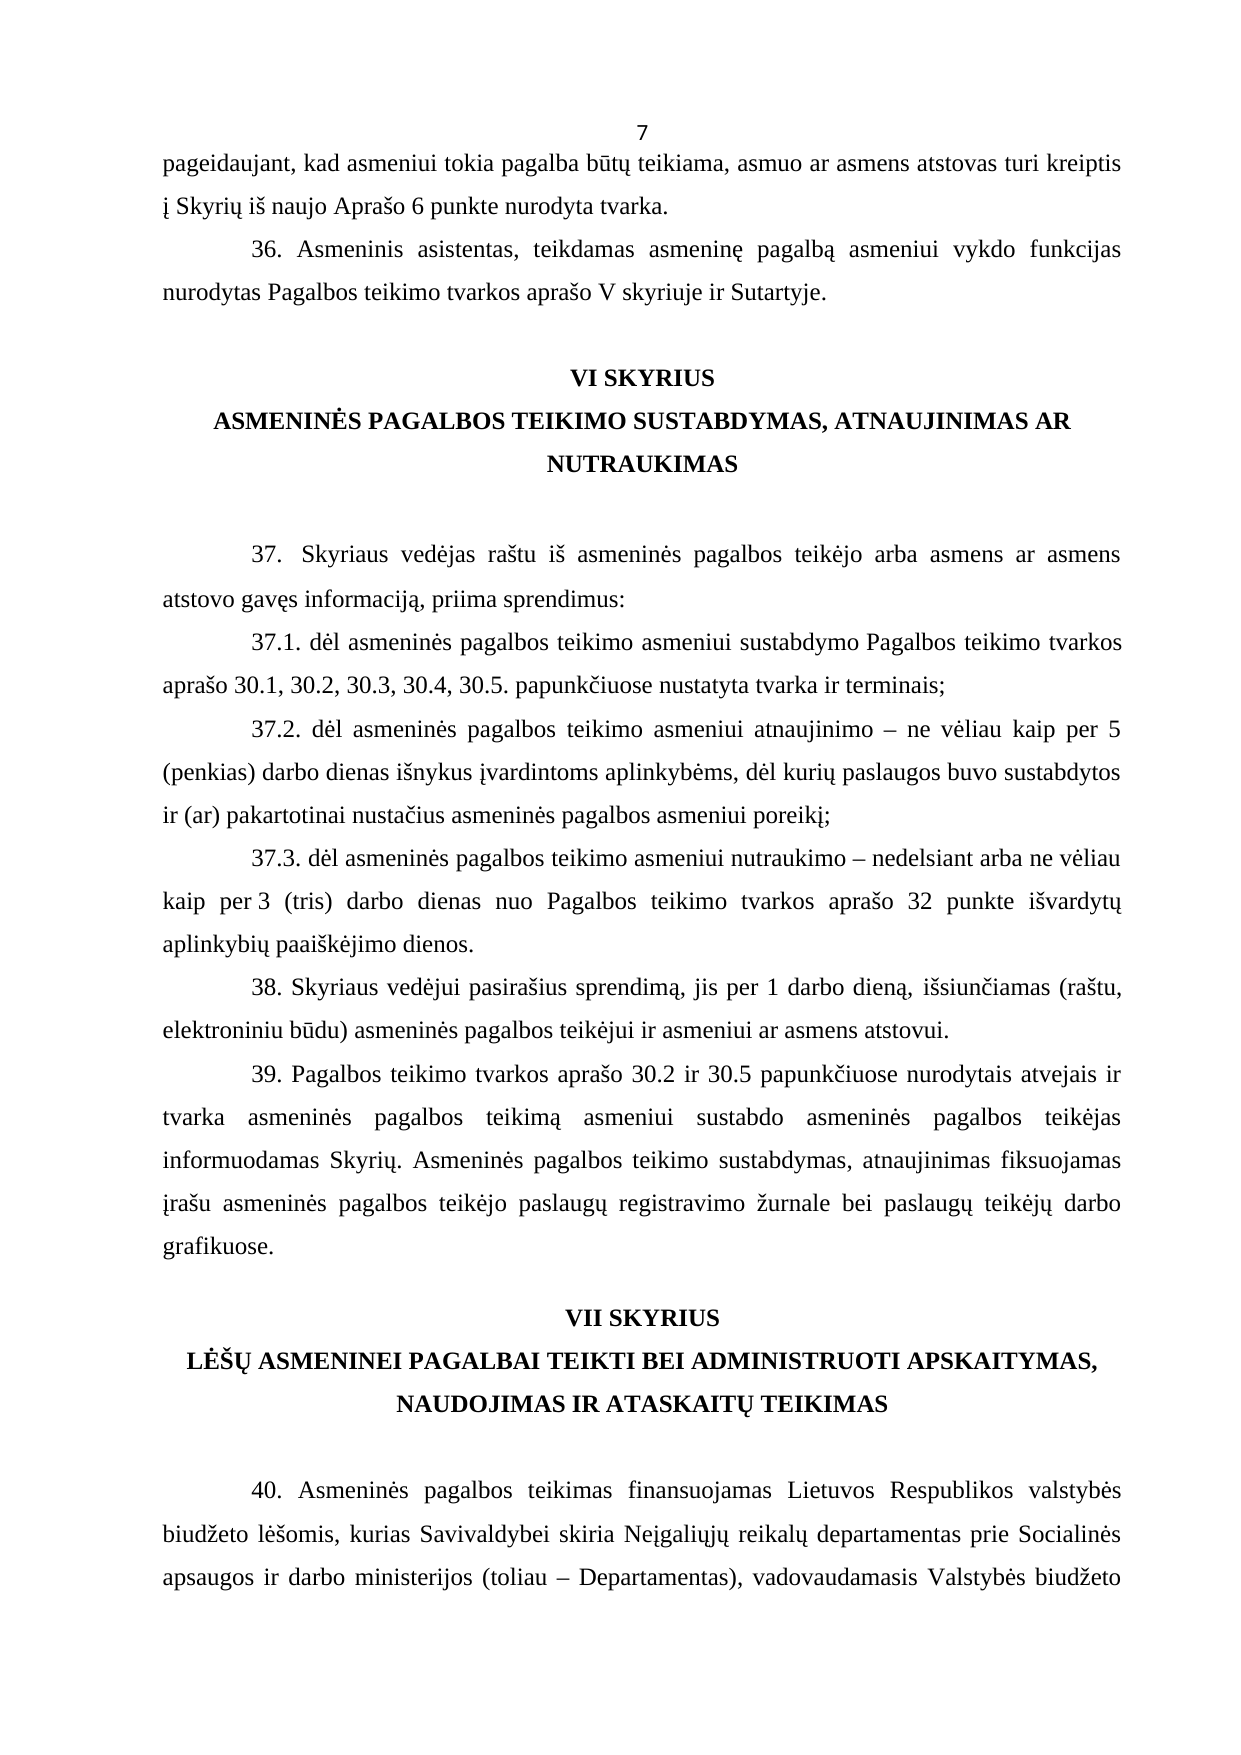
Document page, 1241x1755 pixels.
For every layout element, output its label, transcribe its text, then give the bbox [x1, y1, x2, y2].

text VII SKYRIUS [162, 1303, 1122, 1332]
text 37. Skyriaus vedėjas raštu iš asmeninės pagalbos teikėjo arba asmens ar asmens atstovo gavęs informaciją, priima sprendimus: [162, 536, 1122, 613]
text 37.1. dėl asmeninės pagalbos teikimo asmeniui sustabdymo Pagalbos teikimo tvarkos aprašo 30.1, 30.2, 30.3, 30.4, 30.5. papunkčiuose nustatyta tvarka ir terminais; [162, 627, 1122, 699]
text 37.3. dėl asmeninės pagalbos teikimo asmeniui nutraukimo – nedelsiant arba ne vėliau kaip per 3 (tris) darbo dienas nuo Pagalbos teikimo tvarkos aprašo 32 punkte išvardytų aplinkybių paaiškėjimo dienos. [162, 843, 1122, 958]
text 39. Pagalbos teikimo tvarkos aprašo 30.2 ir 30.5 papunkčiuose nurodytais atvejais ir tvarka asmeninės pagalbos teikimą asmeniui sustabdo asmeninės pagalbos teikėjas informuodamas Skyrių. Asmeninės pagalbos teikimo sustabdymas, atnaujinimas fiksuojamas įrašu asmeninės pagalbos teikėjo paslaugų registravimo žurnale bei paslaugų teikėjų darbo grafikuose. [162, 1059, 1122, 1260]
text 36. Asmeninis asistentas, teikdamas asmeninę pagalbą asmeniui vykdo funkcijas nurodytas Pagalbos teikimo tvarkos aprašo V skyriuje ir Sutartyje. [162, 234, 1122, 306]
text pageidaujant, kad asmeniui tokia pagalba būtų teikiama, asmuo ar asmens atstovas turi kreiptis į Skyrių iš naujo Aprašo 6 punkte nurodyta tvarka. [162, 148, 1122, 219]
text VI SKYRIUS [162, 363, 1122, 392]
text 40. Asmeninės pagalbos teikimas finansuojamas Lietuvos Respublikos valstybės biudžeto lėšomis, kurias Savivaldybei skiria Neįgaliųjų reikalų departamentas prie Socialinės apsaugos ir darbo ministerijos (toliau – Departamentas), vadovaudamasis Valstybės biudžeto [162, 1476, 1122, 1591]
text ASMENINĖS PAGALBOS TEIKIMO SUSTABDYMAS, ATNAUJINIMAS AR NUTRAUKIMAS [162, 406, 1122, 478]
text 37.2. dėl asmeninės pagalbos teikimo asmeniui atnaujinimo – ne vėliau kaip per 5 (penkias) darbo dienas išnykus įvardintoms aplinkybėms, dėl kurių paslaugos buvo sustabdytos ir (ar) pakartotinai nustačius asmeninės pagalbos asmeniui poreikį; [162, 714, 1122, 829]
text LĖŠŲ ASMENINEI PAGALBAI TEIKTI BEI ADMINISTRUOTI APSKAITYMAS, NAUDOJIMAS IR ATASKAITŲ TEIKIMAS [162, 1346, 1122, 1418]
text 38. Skyriaus vedėjui pasirašius sprendimą, jis per 1 darbo dieną, išsiunčiamas (raštu, elektroniniu būdu) asmeninės pagalbos teikėjui ir asmeniui ar asmens atstovui. [162, 972, 1122, 1044]
